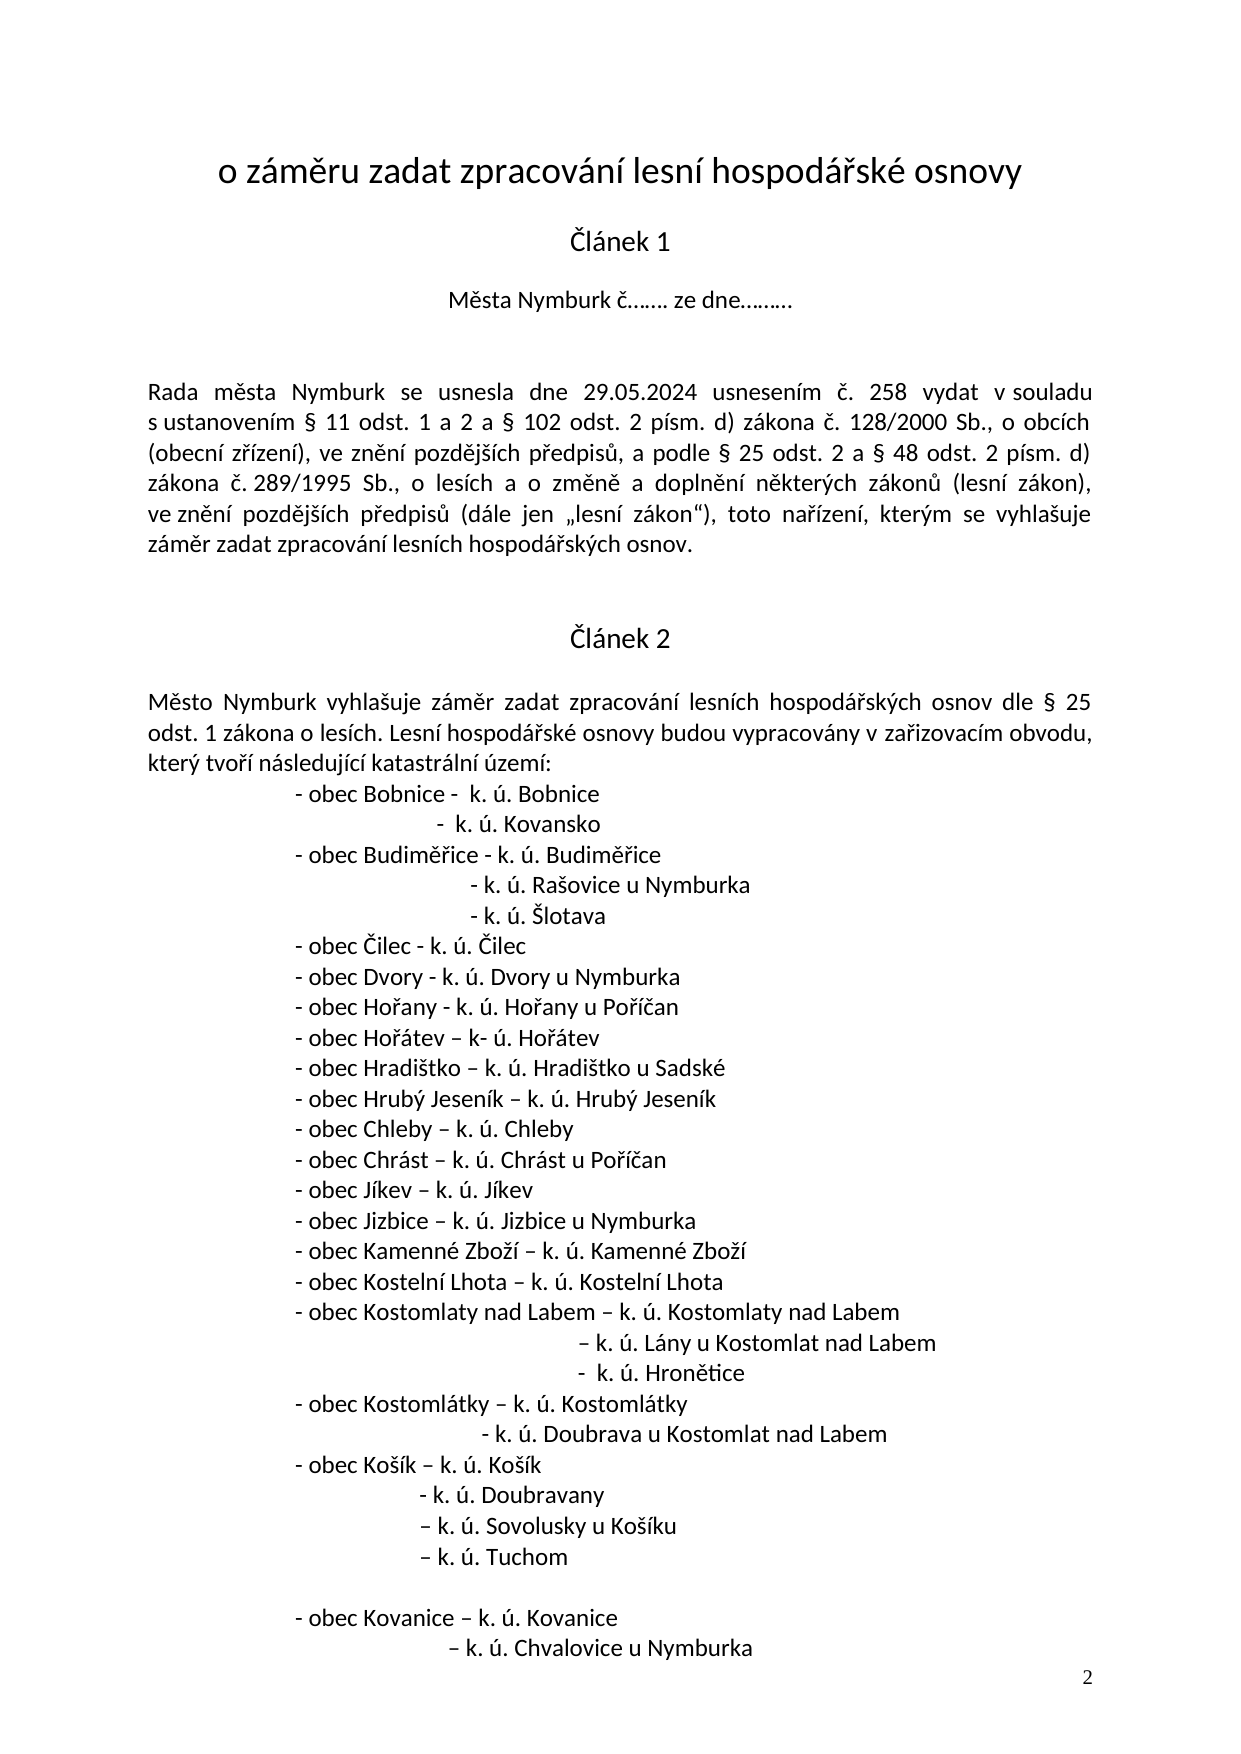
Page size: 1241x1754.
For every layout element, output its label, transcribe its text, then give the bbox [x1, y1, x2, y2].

text Města Nymburk č……. ze dne……… [148, 284, 1092, 315]
text - obec Hrubý Jeseník – k. ú. Hrubý Jeseník [295, 1083, 1092, 1113]
text - obec Čilec - k. ú. Čilec [295, 930, 1092, 961]
text Město Nymburk vyhlašuje záměr zadat zpracování lesních hospodářských osnov dle § 25 odst. 1 zákona o lesích. Lesní hospodářské osnovy budou vypracovány v zařizovacím obvodu, který tvoří následující katastrální území: [148, 686, 1092, 778]
text – k. ú. Lány u Kostomlat nad Labem [295, 1327, 1092, 1358]
text - obec Kostomlátky – k. ú. Kostomlátky [295, 1388, 1092, 1419]
text Článek 2 [148, 620, 1092, 656]
text - k. ú. Rašovice u Nymburka [295, 869, 1092, 900]
text - obec Kovanice – k. ú. Kovanice [295, 1602, 1092, 1632]
text – k. ú. Tuchom [295, 1541, 1092, 1571]
text - obec Kamenné Zboží – k. ú. Kamenné Zboží [295, 1236, 1092, 1266]
text - k. ú. Doubravany [295, 1480, 1092, 1510]
text - k. ú. Doubrava u Kostomlat nad Labem [295, 1419, 1092, 1449]
text - k. ú. Šlotava [295, 900, 1092, 930]
text - obec Bobnice - k. ú. Bobnice [295, 778, 1092, 808]
text - obec Budiměřice - k. ú. Budiměřice [295, 839, 1092, 869]
text o záměru zadat zpracování lesní hospodářské osnovy [148, 147, 1092, 193]
text Rada města Nymburk se usnesla dne 29.05.2024 usnesením č. 258 vydat v souladu s ustanovením § 11 odst. 1 a 2 a § 102 odst. 2 písm. d) zákona č. 128/2000 Sb., o obcích (obecní zřízení), ve znění pozdějších předpisů, a podle § 25 odst. 2 a § 48 odst. 2 písm. d) zákona č. 289/1995 Sb., o lesích a o změně a doplnění některých zákonů (lesní zákon), ve znění pozdějších předpisů (dále jen „lesní zákon“), toto nařízení, kterým se vyhlašuje záměr zadat zpracování lesních hospodářských osnov. [148, 376, 1092, 559]
text - obec Kostomlaty nad Labem – k. ú. Kostomlaty nad Labem [295, 1297, 1092, 1327]
text - k. ú. Hronětice [295, 1358, 1092, 1388]
text - obec Hradištko – k. ú. Hradištko u Sadské [295, 1052, 1092, 1083]
text - k. ú. Kovansko [295, 808, 1092, 839]
text - obec Chleby – k. ú. Chleby [295, 1113, 1092, 1144]
text - obec Hořany - k. ú. Hořany u Poříčan [295, 991, 1092, 1022]
text - obec Kostelní Lhota – k. ú. Kostelní Lhota [295, 1266, 1092, 1297]
text - obec Jíkev – k. ú. Jíkev [295, 1174, 1092, 1205]
text - obec Hořátev – k- ú. Hořátev [295, 1022, 1092, 1052]
text - obec Dvory - k. ú. Dvory u Nymburka [295, 961, 1092, 991]
text - obec Jizbice – k. ú. Jizbice u Nymburka [295, 1205, 1092, 1236]
text - obec Chrást – k. ú. Chrást u Poříčan [295, 1144, 1092, 1174]
text – k. ú. Chvalovice u Nymburka [295, 1632, 1092, 1663]
text – k. ú. Sovolusky u Košíku [295, 1510, 1092, 1541]
text - obec Košík – k. ú. Košík [295, 1449, 1092, 1480]
text Článek 1 [148, 223, 1092, 259]
